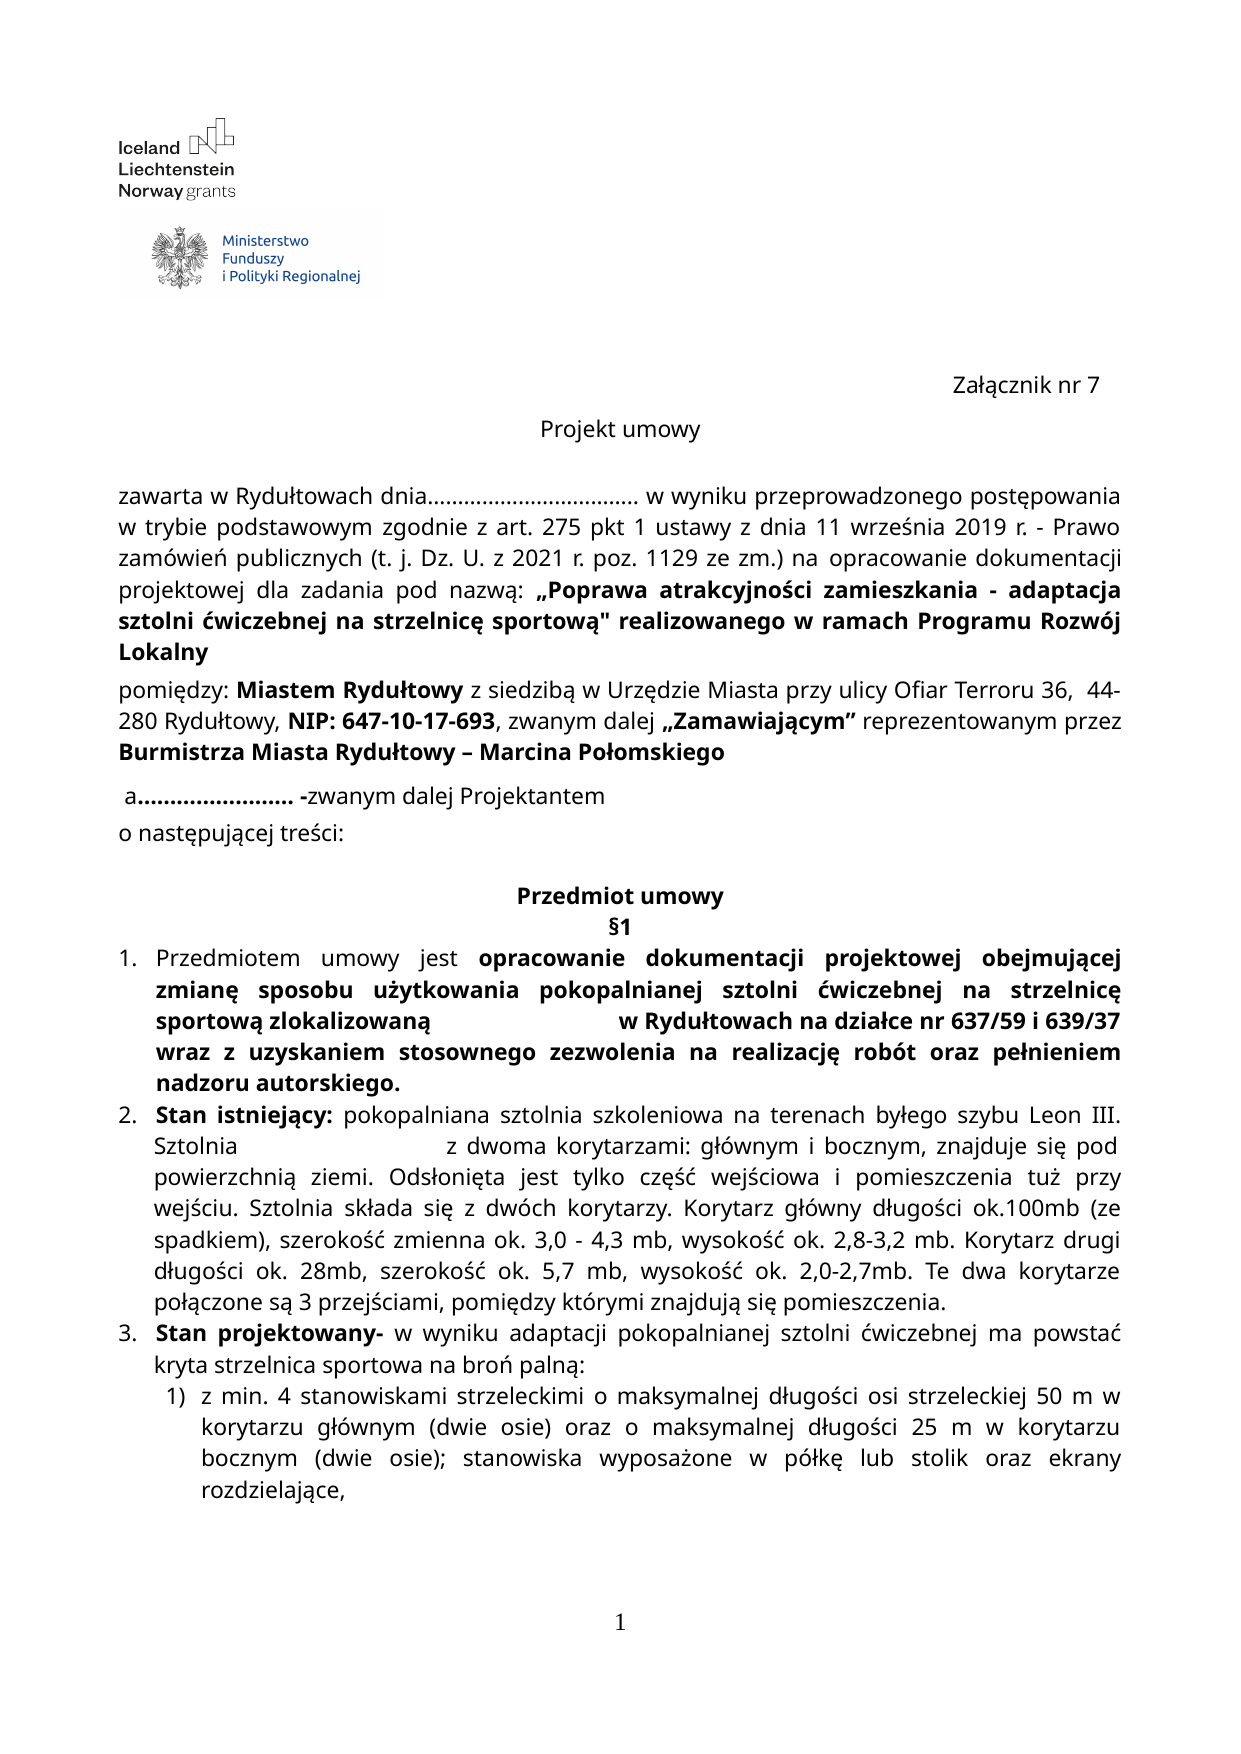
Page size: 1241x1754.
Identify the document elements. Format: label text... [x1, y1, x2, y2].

list Stan istniejący: pokopalniana sztolnia szkoleniowa na terenach byłego szybu Leon III. Sztolnia z dwoma korytarzami: głównym i bocznym, znajduje się pod powierzchnią ziemi. Odsłonięta jest tylko część wejściowa i pomieszczenia tuż przy wejściu. Sztolnia składa się z dwóch korytarzy. Korytarz główny długości ok.100mb (ze spadkiem), szerokość zmienna ok. 3,0 - 4,3 mb, wysokość ok. 2,8-3,2 mb. Korytarz drugi długości ok. 28mb, szerokość ok. 5,7 mb, wysokość ok. 2,0-2,7mb. Te dwa korytarze połączone są 3 przejściami, pomiędzy którymi znajdują się pomieszczenia. [118, 1098, 1122, 1317]
text pomiędzy: Miastem Rydułtowy z siedzibą w Urzędzie Miasta przy ulicy Ofiar Terroru 36, 44-280 Rydułtowy, NIP: 647-10-17-693, zwanym dalej „Zamawiającym” reprezentowanym przez Burmistrza Miasta Rydułtowy – Marcina Połomskiego [118, 673, 1122, 767]
list Przedmiotem umowy jest opracowanie dokumentacji projektowej obejmującej zmianę sposobu użytkowania pokopalnianej sztolni ćwiczebnej na strzelnicę sportową zlokalizowaną w Rydułtowach na działce nr 637/59 i 639/37 wraz z uzyskaniem stosownego zezwolenia na realizację robót oraz pełnieniem nadzoru autorskiego. [118, 942, 1122, 1098]
text zawarta w Rydułtowach dnia…………………………….. w wyniku przeprowadzonego postępowania w trybie podstawowym zgodnie z art. 275 pkt 1 ustawy z dnia 11 września 2019 r. - Prawo zamówień publicznych (t. j. Dz. U. z 2021 r. poz. 1129 ze zm.) na opracowanie dokumentacji projektowej dla zadania pod nazwą: „Poprawa atrakcyjności zamieszkania - adaptacja sztolni ćwiczebnej na strzelnicę sportową" realizowanego w ramach Programu Rozwój Lokalny [118, 480, 1122, 667]
text §1 [118, 911, 1122, 942]
list Stan projektowany- w wyniku adaptacji pokopalnianej sztolni ćwiczebnej ma powstać kryta strzelnica sportowa na broń palną: [118, 1317, 1122, 1380]
text Projekt umowy [118, 413, 1122, 444]
text o następującej treści: [118, 817, 1122, 848]
picture [118, 207, 386, 301]
text Przedmiot umowy [118, 880, 1122, 911]
text a…………………… -zwanym dalej Projektantem [118, 780, 1122, 811]
picture [118, 118, 236, 201]
list z min. 4 stanowiskami strzeleckimi o maksymalnej długości osi strzeleckiej 50 m w korytarzu głównym (dwie osie) oraz o maksymalnej długości 25 m w korytarzu bocznym (dwie osie); stanowiska wyposażone w półkę lub stolik oraz ekrany rozdzielające, [165, 1380, 1122, 1505]
text Załącznik nr 7 [118, 369, 1122, 401]
